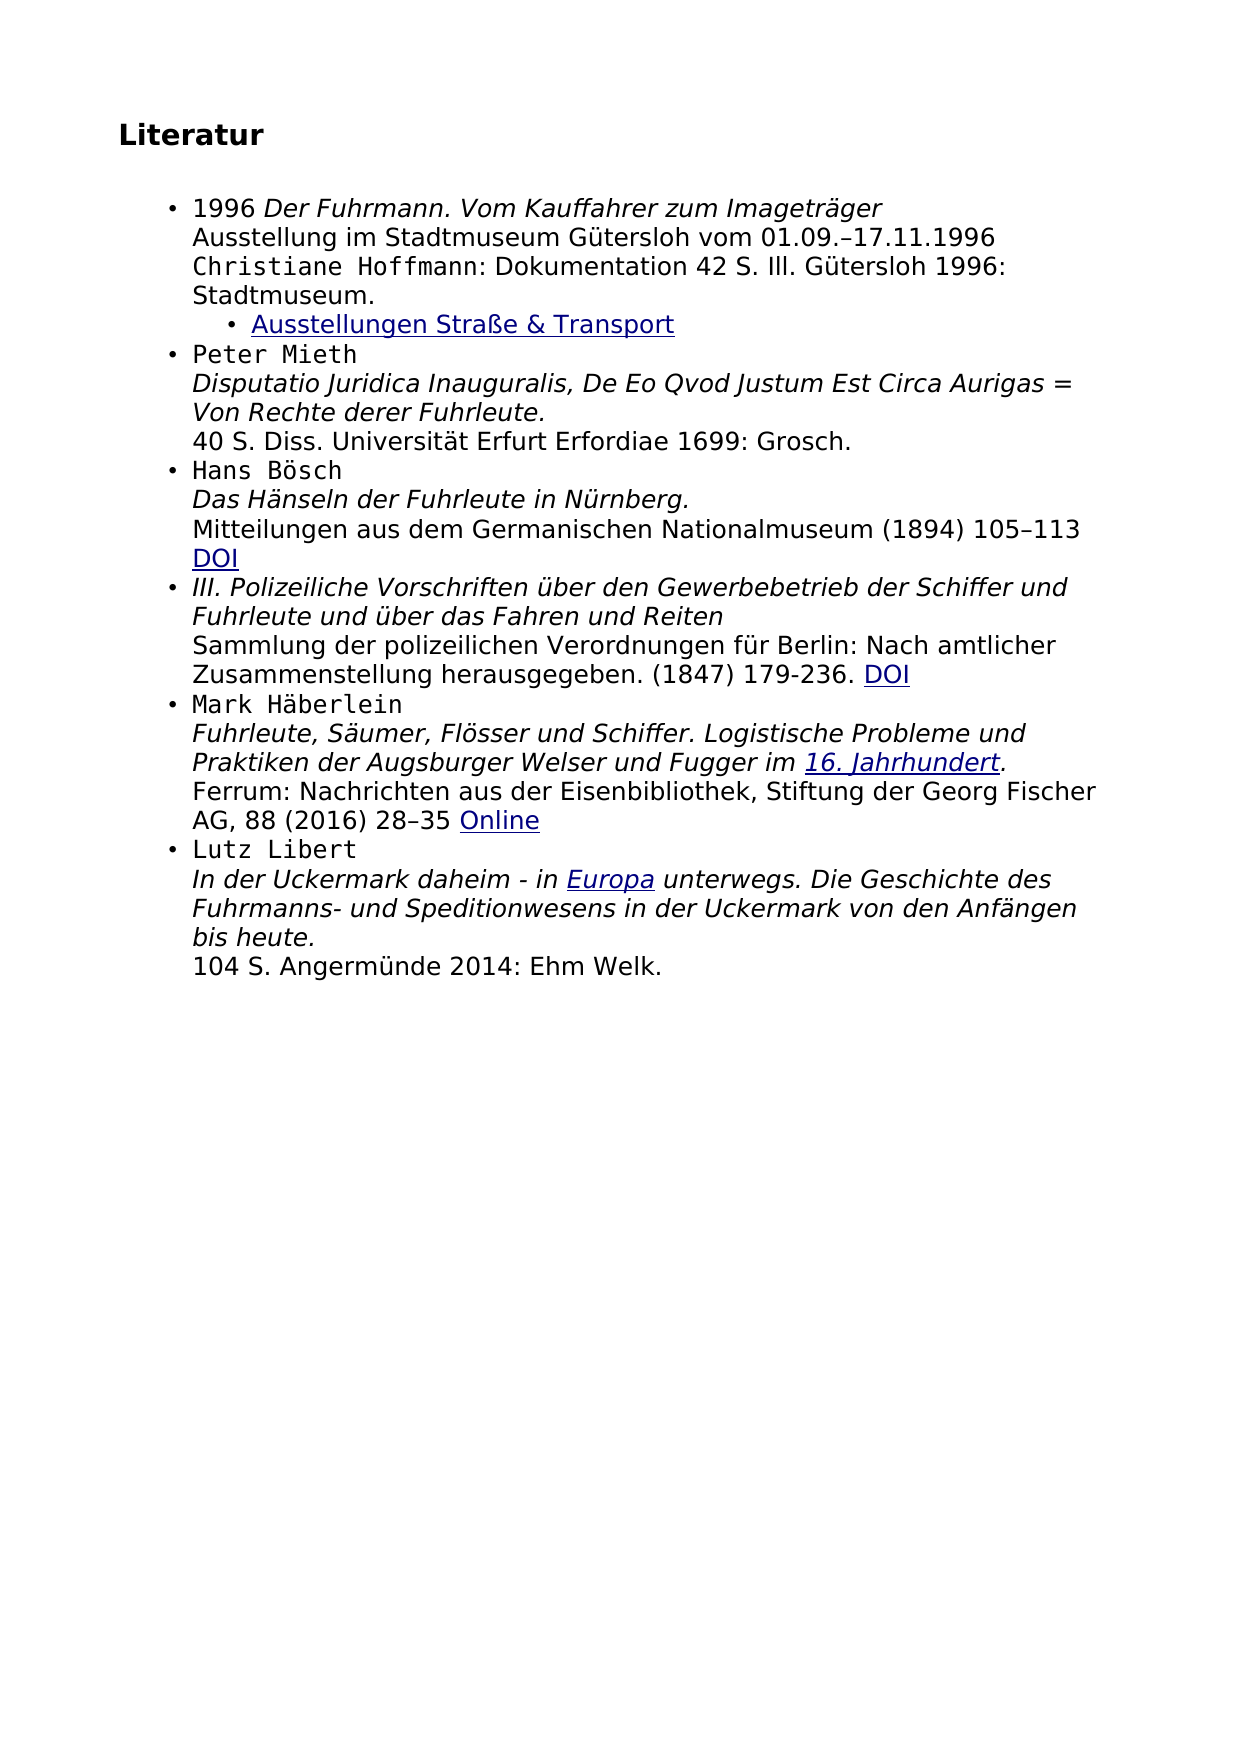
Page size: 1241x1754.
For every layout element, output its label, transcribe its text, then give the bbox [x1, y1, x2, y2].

subtitle Literatur [118, 118, 1122, 152]
list 1996 Der Fuhrmann. Vom Kauffahrer zum Imageträger Ausstellung im Stadtmuseum Gütersloh vom 01.09.–17.11.1996 Christiane Hoffmann: Dokumentation 42 S. Ill. Gütersloh 1996: Stadtmuseum. [177, 194, 1122, 311]
list Peter Mieth Disputatio Juridica Inauguralis, De Eo Qvod Justum Est Circa Aurigas = Von Rechte derer Fuhrleute. 40 S. Diss. Universität Erfurt Erfordiae 1699: Grosch. [177, 340, 1122, 457]
list Hans Bösch Das Hänseln der Fuhrleute in Nürnberg. Mitteilungen aus dem Germanischen Nationalmuseum (1894) 105–113 DOI [177, 457, 1122, 573]
list Ausstellungen Straße & Transport [236, 311, 1122, 340]
list Lutz Libert In der Uckermark daheim - in Europa unterwegs. Die Geschichte des Fuhrmanns- und Speditionwesens in der Uckermark von den Anfängen bis heute. 104 S. Angermünde 2014: Ehm Welk. [177, 836, 1122, 982]
list III. Polizeiliche Vorschriften über den Gewerbebetrieb der Schiffer und Fuhrleute und über das Fahren und Reiten Sammlung der polizeilichen Verordnungen für Berlin: Nach amtlicher Zusammenstellung herausgegeben. (1847) 179-236. DOI [177, 573, 1122, 690]
list Mark Häberlein Fuhrleute, Säumer, Flösser und Schiffer. Logistische Probleme und Praktiken der Augsburger Welser und Fugger im 16. Jahrhundert. Ferrum: Nachrichten aus der Eisenbibliothek, Stiftung der Georg Fischer AG, 88 (2016) 28–35 Online [177, 690, 1122, 836]
